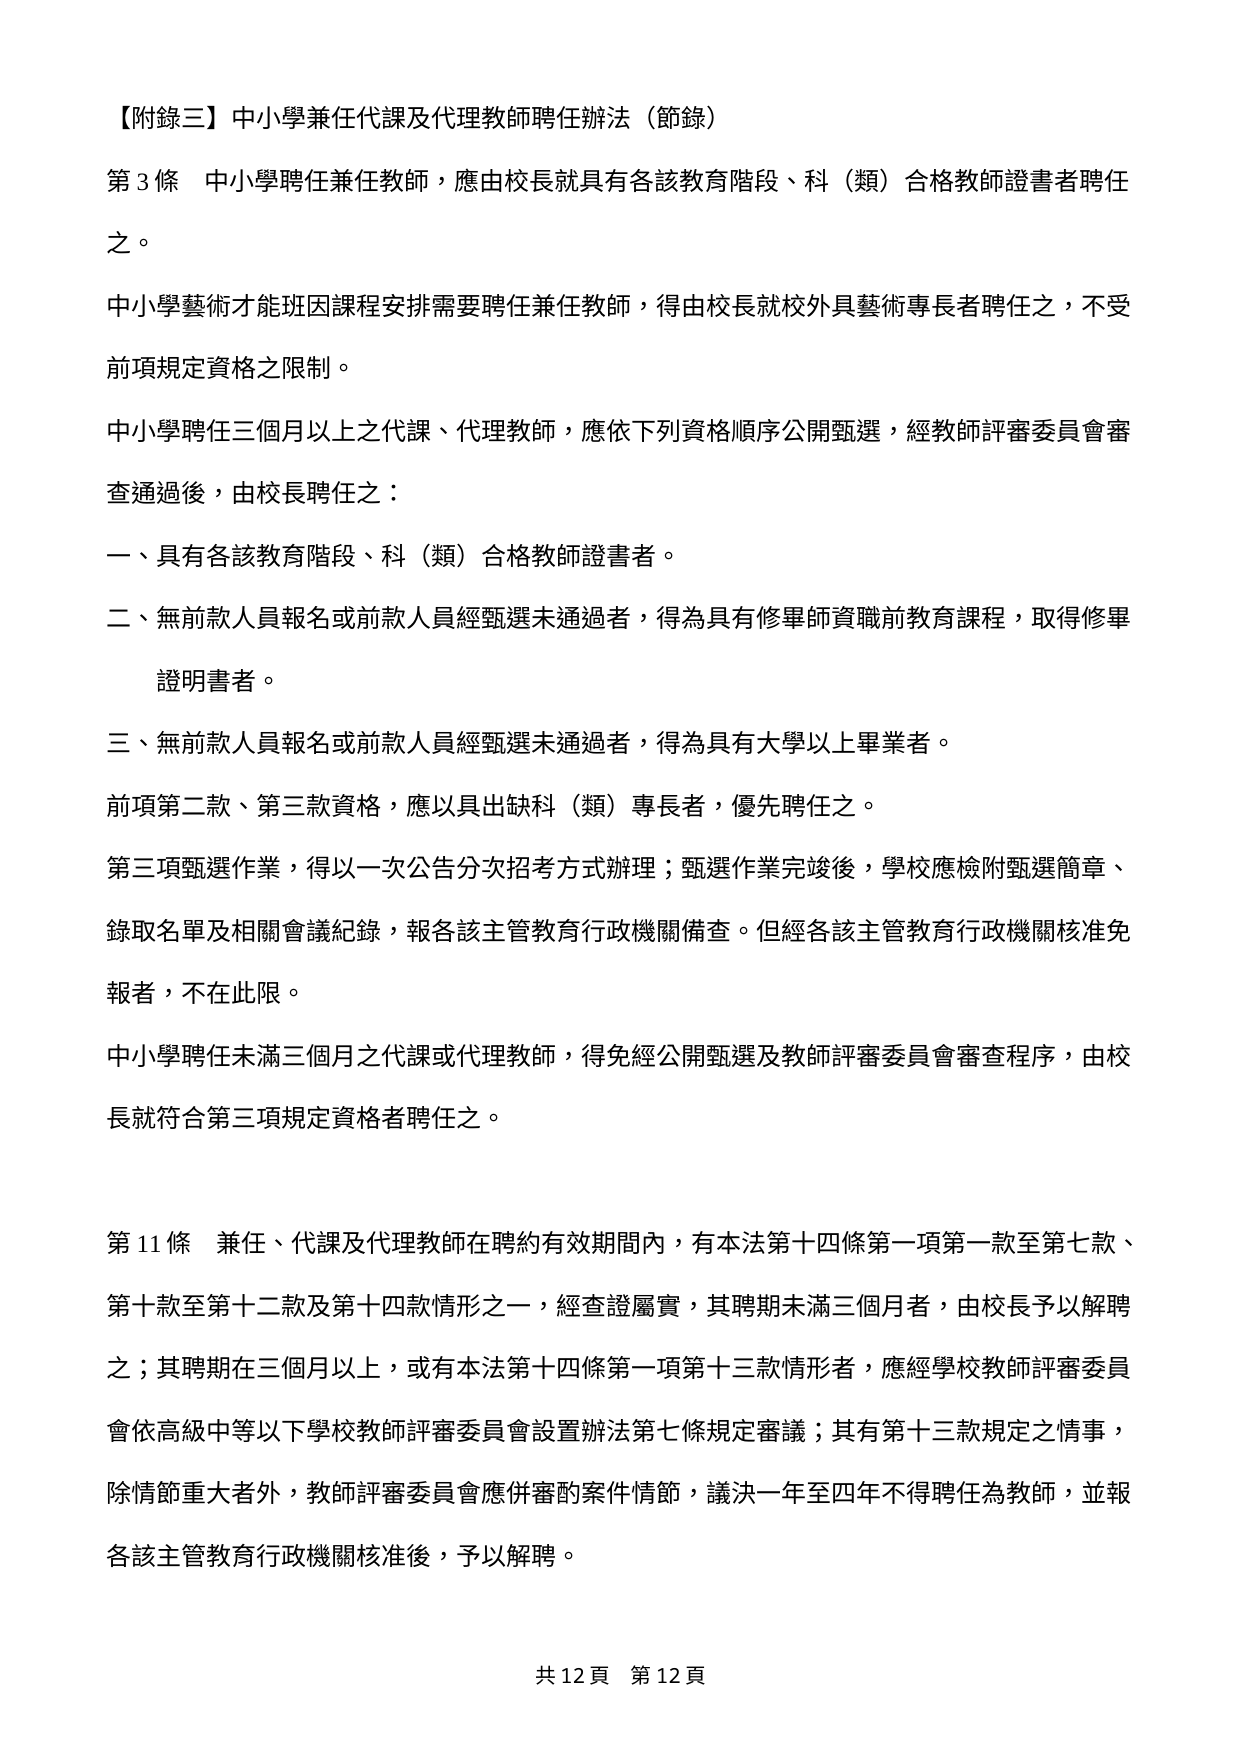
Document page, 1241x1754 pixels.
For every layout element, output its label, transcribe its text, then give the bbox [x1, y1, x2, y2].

text 【附錄三】中小學兼任代課及代理教師聘任辦法（節錄） [106, 75, 1134, 137]
text 中小學聘任三個月以上之代課、代理教師，應依下列資格順序公開甄選，經教師評審委員會審查通過後，由校長聘任之： [106, 387, 1134, 512]
text 前項第二款、第三款資格，應以具出缺科（類）專長者，優先聘任之。 [106, 762, 1134, 825]
text 第11條 兼任、代課及代理教師在聘約有效期間內，有本法第十四條第一項第一款至第七款、第十款至第十二款及第十四款情形之一，經查證屬實，其聘期未滿三個月者，由校長予以解聘之；其聘期在三個月以上，或有本法第十四條第一項第十三款情形者，應經學校教師評審委員會依高級中等以下學校教師評審委員會設置辦法第七條規定審議；其有第十三款規定之情事，除情節重大者外，教師評審委員會應併審酌案件情節，議決一年至四年不得聘任為教師，並報各該主管教育行政機關核准後，予以解聘。 [106, 1200, 1134, 1575]
text 第3條 中小學聘任兼任教師，應由校長就具有各該教育階段、科（類）合格教師證書者聘任之。 [106, 137, 1134, 262]
text 第三項甄選作業，得以一次公告分次招考方式辦理；甄選作業完竣後，學校應檢附甄選簡章、錄取名單及相關會議紀錄，報各該主管教育行政機關備查。但經各該主管教育行政機關核准免報者，不在此限。 [106, 825, 1134, 1012]
text 中小學藝術才能班因課程安排需要聘任兼任教師，得由校長就校外具藝術專長者聘任之，不受前項規定資格之限制。 [106, 262, 1134, 387]
text 二、無前款人員報名或前款人員經甄選未通過者，得為具有修畢師資職前教育課程，取得修畢證明書者。 [106, 575, 1134, 700]
text 中小學聘任未滿三個月之代課或代理教師，得免經公開甄選及教師評審委員會審查程序，由校長就符合第三項規定資格者聘任之。 [106, 1012, 1134, 1137]
text 三、無前款人員報名或前款人員經甄選未通過者，得為具有大學以上畢業者。 [106, 700, 1134, 762]
text 一、具有各該教育階段、科（類）合格教師證書者。 [106, 512, 1134, 575]
